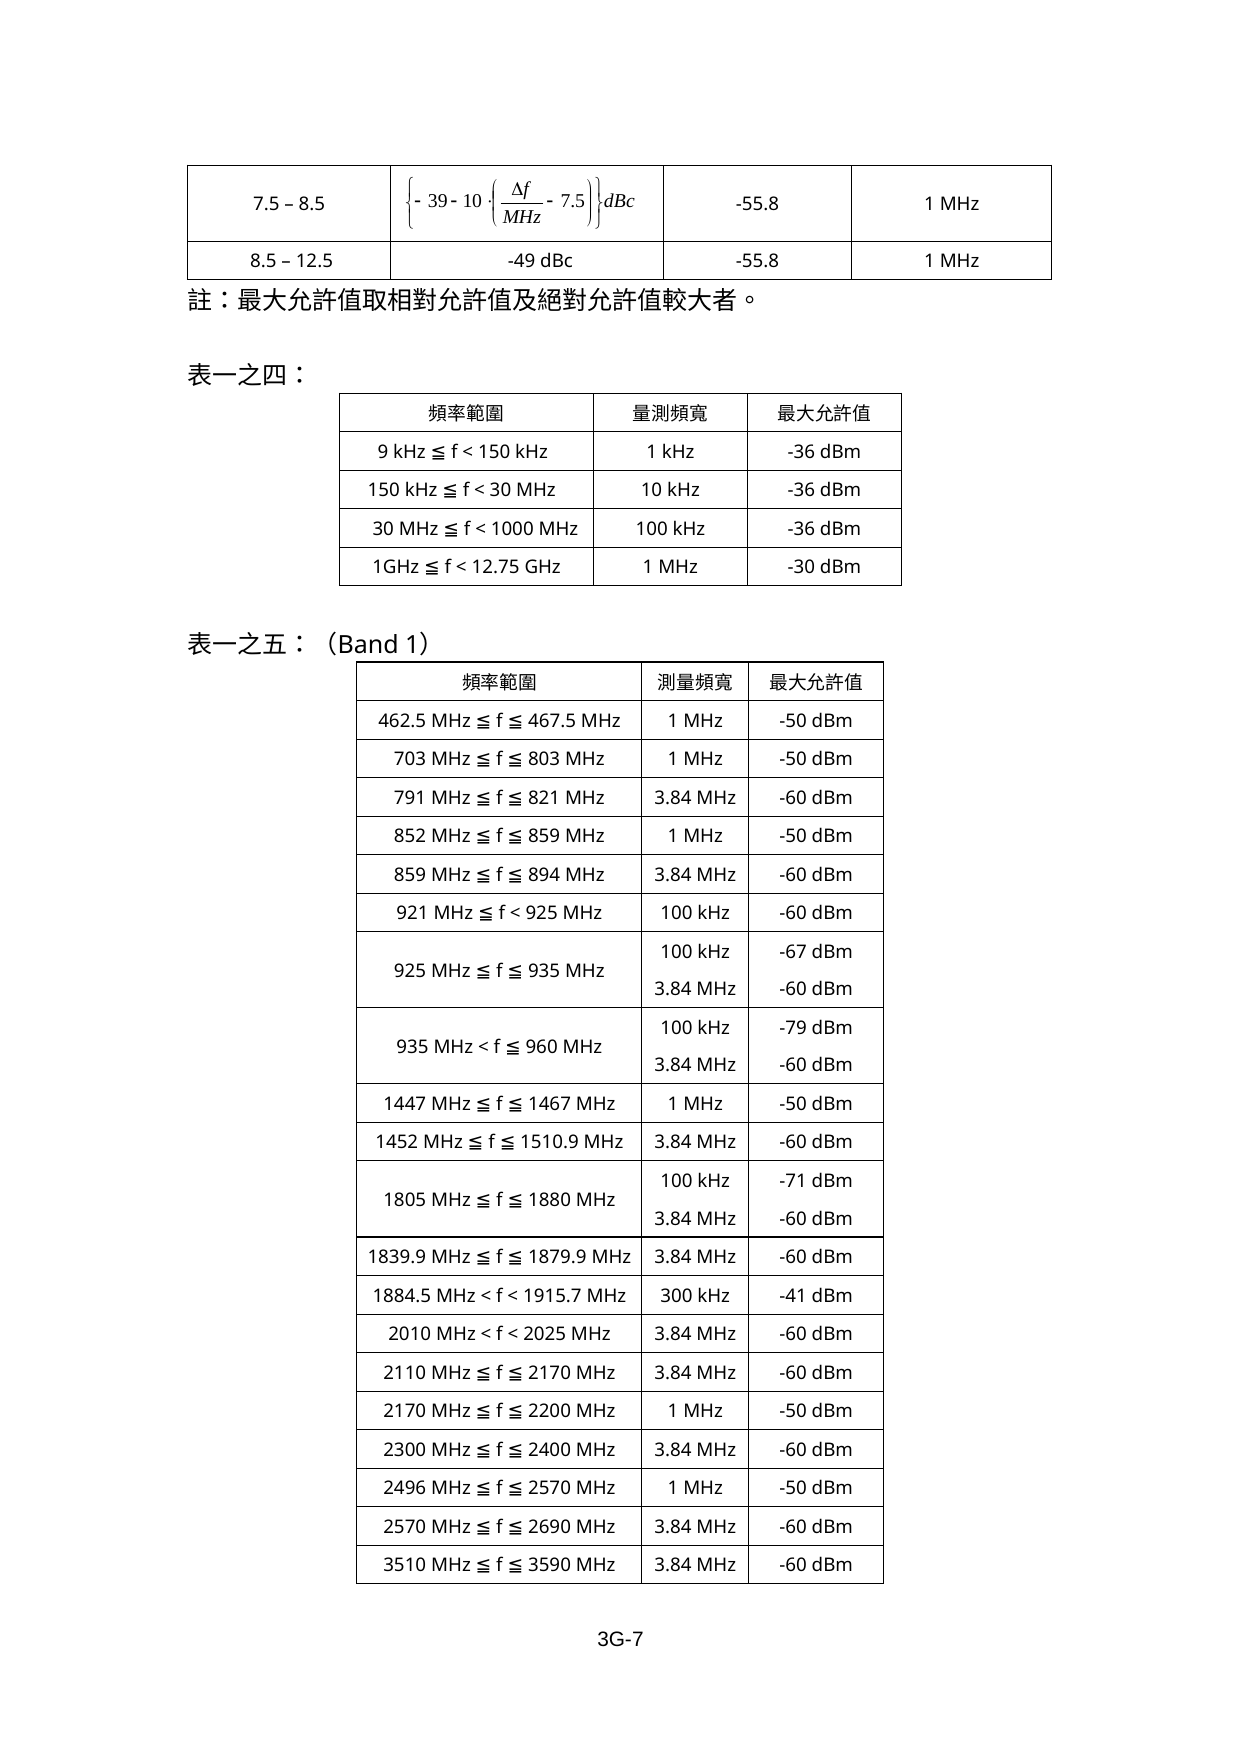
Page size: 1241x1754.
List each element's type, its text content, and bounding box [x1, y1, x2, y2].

table_cell 1839.9 MHz ≦ f ≦ 1879.9 MHz [357, 1238, 641, 1275]
table_cell -50 dBm [749, 1084, 883, 1122]
table_cell -60 dBm [749, 1238, 883, 1275]
table_cell 925 MHz ≦ f ≦ 935 MHz [357, 932, 641, 1007]
table_cell -60 dBm [749, 894, 883, 931]
table_cell 1 MHz [642, 701, 748, 738]
table_cell 3.84 MHz [642, 1315, 748, 1352]
table_cell 3.84 MHz [642, 855, 748, 893]
table_cell -60 dBm [749, 1123, 883, 1160]
table_header 頻率範圍 [340, 394, 593, 431]
table_cell 2010 MHz < f < 2025 MHz [357, 1315, 641, 1352]
table_cell 1805 MHz ≦ f ≦ 1880 MHz [357, 1161, 641, 1236]
table_cell -50 dBm [749, 740, 883, 777]
table_cell 3.84 MHz [642, 778, 748, 816]
table_cell -49 dBc [391, 242, 663, 279]
table_cell 3.84 MHz [642, 1353, 748, 1391]
table_cell 150 kHz ≦ f < 30 MHz [340, 471, 593, 508]
table_cell 100 kHz 3.84 MHz [642, 1161, 748, 1236]
table_cell 791 MHz ≦ f ≦ 821 MHz [357, 778, 641, 816]
table_cell 100 kHz [594, 509, 747, 547]
table_cell 921 MHz ≦ f < 925 MHz [357, 894, 641, 931]
table_cell 1 MHz [642, 817, 748, 854]
table_cell 1 MHz [594, 548, 747, 585]
text 表一之四： [187, 355, 1053, 393]
table_cell -79 dBm -60 dBm [749, 1008, 883, 1083]
table_cell -60 dBm [749, 1507, 883, 1545]
table_cell -36 dBm [748, 471, 901, 508]
table_cell 1452 MHz ≦ f ≦ 1510.9 MHz [357, 1123, 641, 1160]
table_cell 100 kHz [642, 894, 748, 931]
table_header 最大允許值 [749, 663, 883, 700]
table_cell 1447 MHz ≦ f ≦ 1467 MHz [357, 1084, 641, 1122]
table_cell -36 dBm [748, 509, 901, 547]
table_cell 3.84 MHz [642, 1123, 748, 1160]
table_header 量測頻寬 [594, 394, 747, 431]
table_cell -60 dBm [749, 778, 883, 816]
table_cell -55.8 [664, 166, 851, 241]
table_header 最大允許值 [748, 394, 901, 431]
table_cell 3.84 MHz [642, 1507, 748, 1545]
table_cell 1 MHz [642, 1084, 748, 1122]
table_cell 7.5 – 8.5 [188, 166, 390, 241]
table_cell 3.84 MHz [642, 1238, 748, 1275]
text 註：最大允許值取相對允許值及絕對允許值較大者。 [187, 280, 1053, 318]
table_cell 1884.5 MHz < f < 1915.7 MHz [357, 1276, 641, 1313]
table_cell 8.5 – 12.5 [188, 242, 390, 279]
table_cell -67 dBm -60 dBm [749, 932, 883, 1007]
table_cell 100 kHz 3.84 MHz [642, 1008, 748, 1083]
table_cell 1 MHz [642, 1392, 748, 1429]
table_cell [391, 166, 663, 241]
table_cell -36 dBm [748, 432, 901, 470]
table_cell 1 MHz [642, 1469, 748, 1506]
table_cell 3510 MHz ≦ f ≦ 3590 MHz [357, 1546, 641, 1583]
table_cell 1 MHz [642, 740, 748, 777]
table_cell 1GHz ≦ f < 12.75 GHz [340, 548, 593, 585]
table_cell -55.8 [664, 242, 851, 279]
table_cell 2170 MHz ≦ f ≦ 2200 MHz [357, 1392, 641, 1429]
table_cell 3.84 MHz [642, 1430, 748, 1468]
table_cell -60 dBm [749, 1430, 883, 1468]
table_cell -60 dBm [749, 855, 883, 893]
text 表一之五：（Band 1） [187, 624, 1053, 661]
table_cell 2496 MHz ≦ f ≦ 2570 MHz [357, 1469, 641, 1506]
table_cell -50 dBm [749, 1392, 883, 1429]
table_cell -60 dBm [749, 1353, 883, 1391]
table_cell -50 dBm [749, 817, 883, 854]
table_cell 2570 MHz ≦ f ≦ 2690 MHz [357, 1507, 641, 1545]
table_cell 1 kHz [594, 432, 747, 470]
table_cell -71 dBm -60 dBm [749, 1161, 883, 1236]
table_cell 1 MHz [852, 166, 1051, 241]
table_cell 935 MHz < f ≦ 960 MHz [357, 1008, 641, 1083]
table_cell 300 kHz [642, 1276, 748, 1313]
table_header 測量頻寬 [642, 663, 748, 700]
table_cell 703 MHz ≦ f ≦ 803 MHz [357, 740, 641, 777]
table_cell 852 MHz ≦ f ≦ 859 MHz [357, 817, 641, 854]
table_cell 859 MHz ≦ f ≦ 894 MHz [357, 855, 641, 893]
table_header 頻率範圍 [357, 663, 641, 700]
table_cell -60 dBm [749, 1546, 883, 1583]
table_cell -30 dBm [748, 548, 901, 585]
table_cell 2110 MHz ≦ f ≦ 2170 MHz [357, 1353, 641, 1391]
table_cell 462.5 MHz ≦ f ≦ 467.5 MHz [357, 701, 641, 738]
table_cell 9 kHz ≦ f < 150 kHz [340, 432, 593, 470]
table_cell 30 MHz ≦ f < 1000 MHz [340, 509, 593, 547]
table_cell 3.84 MHz [642, 1546, 748, 1583]
table_cell -50 dBm [749, 1469, 883, 1506]
table_cell -50 dBm [749, 701, 883, 738]
table_cell 100 kHz 3.84 MHz [642, 932, 748, 1007]
table_cell 2300 MHz ≦ f ≦ 2400 MHz [357, 1430, 641, 1468]
table_cell -41 dBm [749, 1276, 883, 1313]
table_cell 10 kHz [594, 471, 747, 508]
table_cell -60 dBm [749, 1315, 883, 1352]
table_cell 1 MHz [852, 242, 1051, 279]
